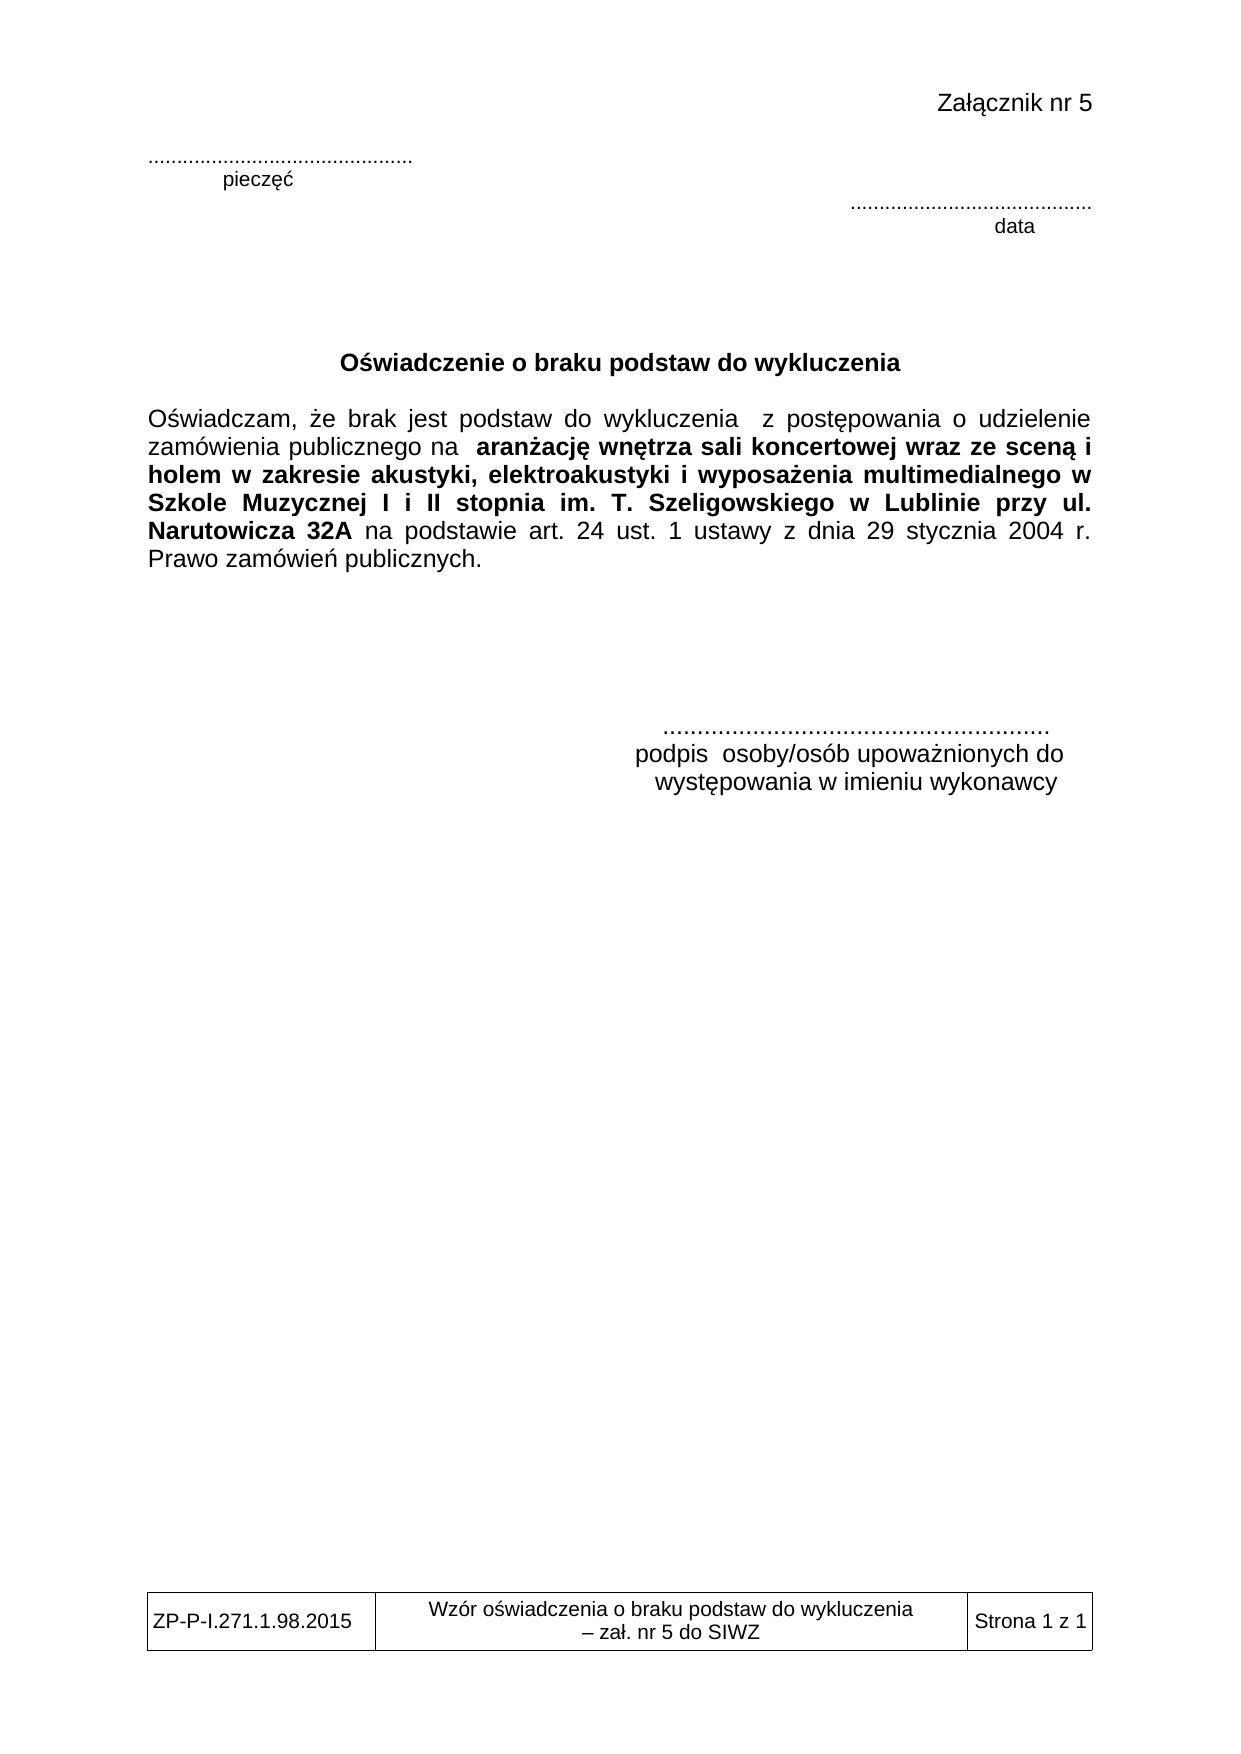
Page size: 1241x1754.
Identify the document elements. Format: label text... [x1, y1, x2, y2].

text Oświadczam, że brak jest podstaw do wykluczenia z postępowania o udzielenie zamówienia publicznego na aranżację wnętrza sali koncertowej wraz ze sceną i holem w zakresie akustyki, elektroakustyki i wyposażenia multimedialnego w Szkole Muzycznej I i II stopnia im. T. Szeligowskiego w Lublinie przy ul. Narutowicza 32A na podstawie art. 24 ust. 1 ustawy z dnia 29 stycznia 2004 r. Prawo zamówień publicznych. [148, 405, 1093, 572]
subtitle Załącznik nr 5 [148, 89, 1093, 117]
text data [148, 214, 1093, 237]
text .......................................... [148, 191, 1093, 214]
text .............................................. [148, 144, 1093, 168]
text podpis osoby/osób upoważnionych do [620, 740, 1093, 768]
text występowania w imieniu wykonawcy [620, 768, 1093, 796]
text pieczęć [148, 168, 1093, 191]
text ........................................................ [620, 712, 1093, 740]
text Oświadczenie o braku podstaw do wykluczenia [148, 349, 1093, 377]
